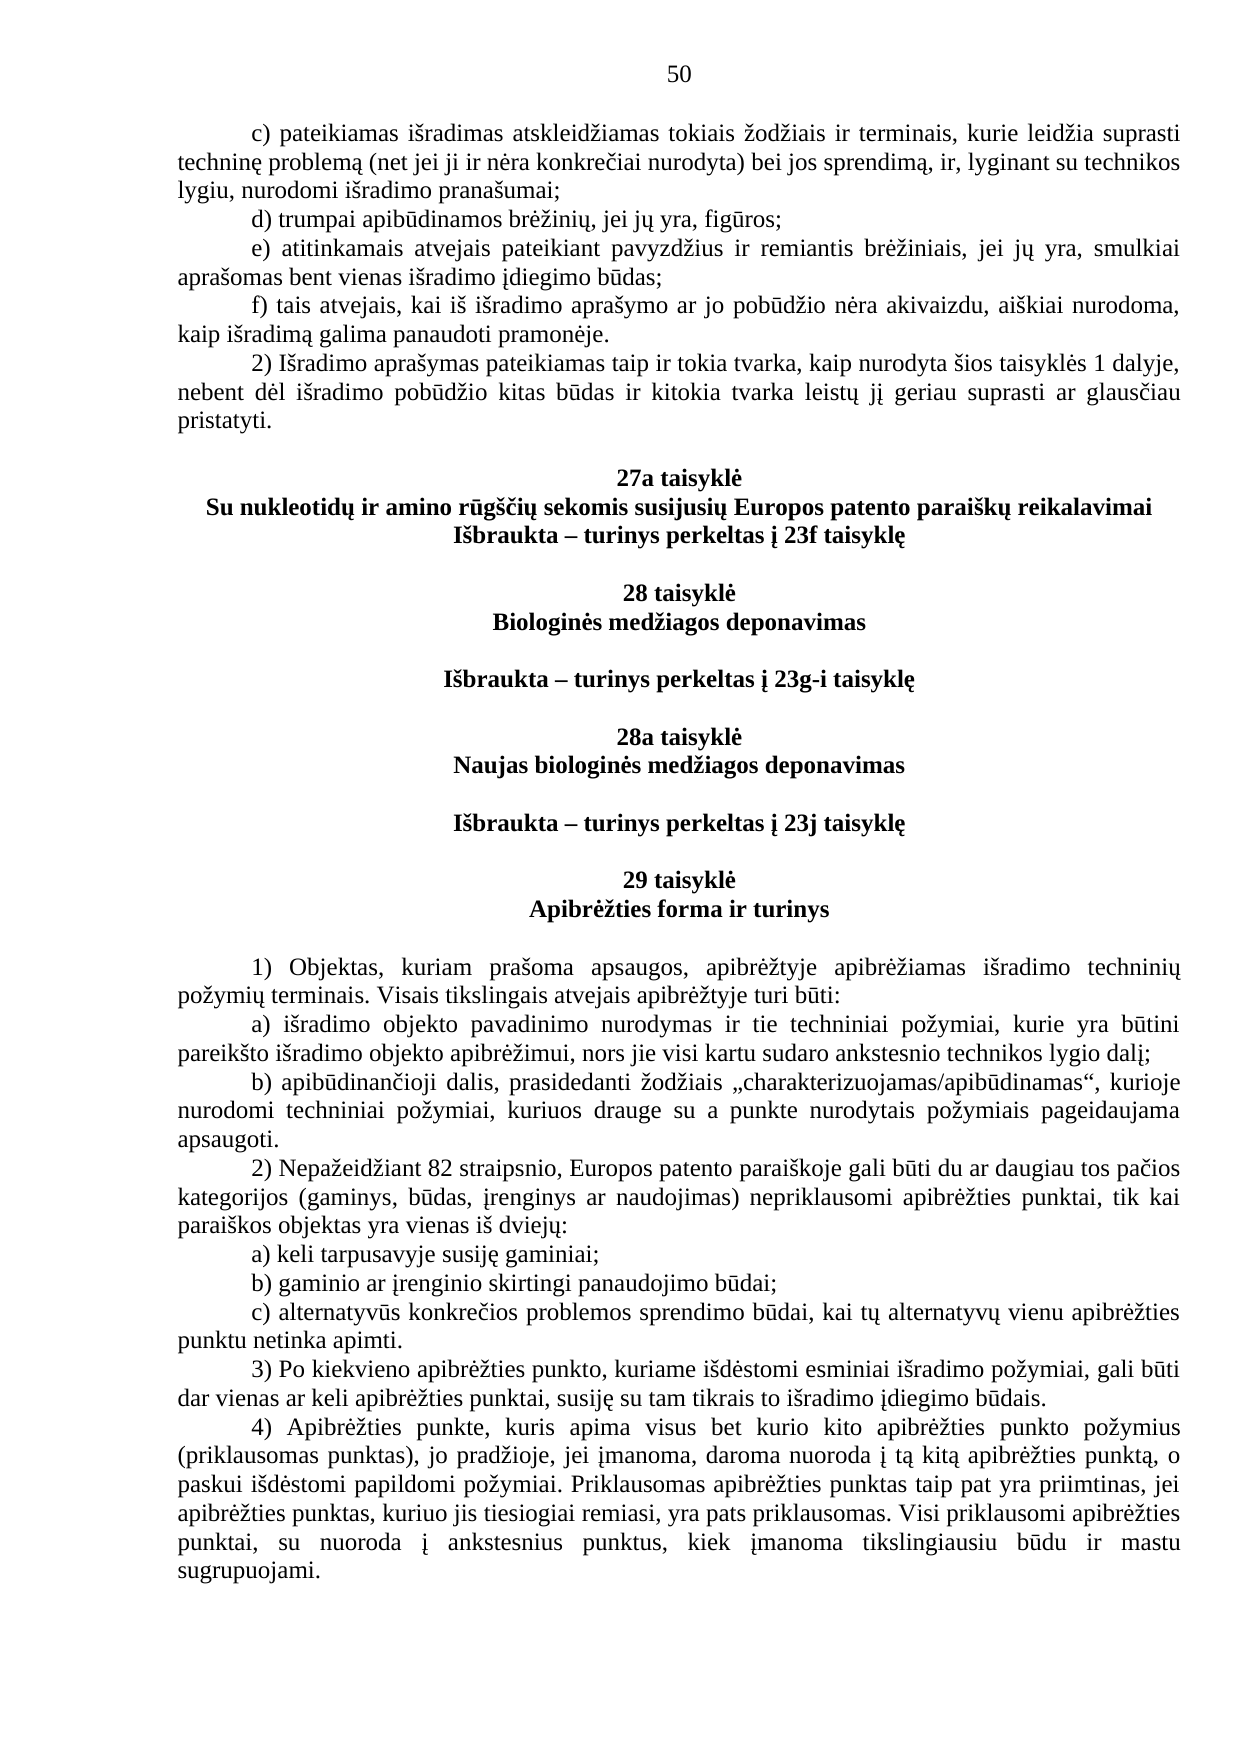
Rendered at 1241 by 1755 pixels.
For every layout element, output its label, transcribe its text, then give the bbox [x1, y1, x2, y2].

text e) atitinkamais atvejais pateikiant pavyzdžius ir remiantis brėžiniais, jei jų yra, smulkiai aprašomas bent vienas išradimo įdiegimo būdas; [177, 233, 1181, 291]
text 28 taisyklė [177, 578, 1181, 607]
text f) tais atvejais, kai iš išradimo aprašymo ar jo pobūdžio nėra akivaizdu, aiškiai nurodoma, kaip išradimą galima panaudoti pramonėje. [177, 291, 1181, 348]
text 3) Po kiekvieno apibrėžties punkto, kuriame išdėstomi esminiai išradimo požymiai, gali būti dar vienas ar keli apibrėžties punktai, susiję su tam tikrais to išradimo įdiegimo būdais. [177, 1354, 1181, 1412]
text 2) Nepažeidžiant 82 straipsnio, Europos patento paraiškoje gali būti du ar daugiau tos pačios kategorijos (gaminys, būdas, įrenginys ar naudojimas) nepriklausomi apibrėžties punktai, tik kai paraiškos objektas yra vienas iš dviejų: [177, 1153, 1181, 1239]
text a) išradimo objekto pavadinimo nurodymas ir tie techniniai požymiai, kurie yra būtini pareikšto išradimo objekto apibrėžimui, nors jie visi kartu sudaro ankstesnio technikos lygio dalį; [177, 1009, 1181, 1067]
text b) apibūdinančioji dalis, prasidedanti žodžiais „charakterizuojamas/apibūdinamas“, kurioje nurodomi techniniai požymiai, kuriuos drauge su a punkte nurodytais požymiais pageidaujama apsaugoti. [177, 1067, 1181, 1153]
text Su nukleotidų ir amino rūgščių sekomis susijusių Europos patento paraiškų reikalavimai Išbraukta – turinys perkeltas į 23f taisyklę [177, 492, 1181, 549]
text Biologinės medžiagos deponavimas [177, 607, 1181, 636]
text Išbraukta – turinys perkeltas į 23j taisyklę [177, 808, 1181, 837]
text 27a taisyklė [177, 463, 1181, 492]
text Naujas biologinės medžiagos deponavimas [177, 751, 1181, 779]
text 2) Išradimo aprašymas pateikiamas taip ir tokia tvarka, kaip nurodyta šios taisyklės 1 dalyje, nebent dėl išradimo pobūdžio kitas būdas ir kitokia tvarka leistų jį geriau suprasti ar glausčiau pristatyti. [177, 348, 1181, 434]
text 4) Apibrėžties punkte, kuris apima visus bet kurio kito apibrėžties punkto požymius (priklausomas punktas), jo pradžioje, jei įmanoma, daroma nuoroda į tą kitą apibrėžties punktą, o paskui išdėstomi papildomi požymiai. Priklausomas apibrėžties punktas taip pat yra priimtinas, jei apibrėžties punktas, kuriuo jis tiesiogiai remiasi, yra pats priklausomas. Visi priklausomi apibrėžties punktai, su nuoroda į ankstesnius punktus, kiek įmanoma tikslingiausiu būdu ir mastu sugrupuojami. [177, 1412, 1181, 1584]
text b) gaminio ar įrenginio skirtingi panaudojimo būdai; [177, 1268, 1181, 1297]
text 28a taisyklė [177, 722, 1181, 751]
text d) trumpai apibūdinamos brėžinių, jei jų yra, figūros; [177, 204, 1181, 233]
text c) alternatyvūs konkrečios problemos sprendimo būdai, kai tų alternatyvų vienu apibrėžties punktu netinka apimti. [177, 1297, 1181, 1354]
text 1) Objektas, kuriam prašoma apsaugos, apibrėžtyje apibrėžiamas išradimo techninių požymių terminais. Visais tikslingais atvejais apibrėžtyje turi būti: [177, 952, 1181, 1009]
text a) keli tarpusavyje susiję gaminiai; [177, 1239, 1181, 1268]
text 29 taisyklė [177, 866, 1181, 894]
text Apibrėžties forma ir turinys [177, 894, 1181, 923]
text Išbraukta – turinys perkeltas į 23g-i taisyklę [177, 664, 1181, 693]
text c) pateikiamas išradimas atskleidžiamas tokiais žodžiais ir terminais, kurie leidžia suprasti techninę problemą (net jei ji ir nėra konkrečiai nurodyta) bei jos sprendimą, ir, lyginant su technikos lygiu, nurodomi išradimo pranašumai; [177, 118, 1181, 204]
